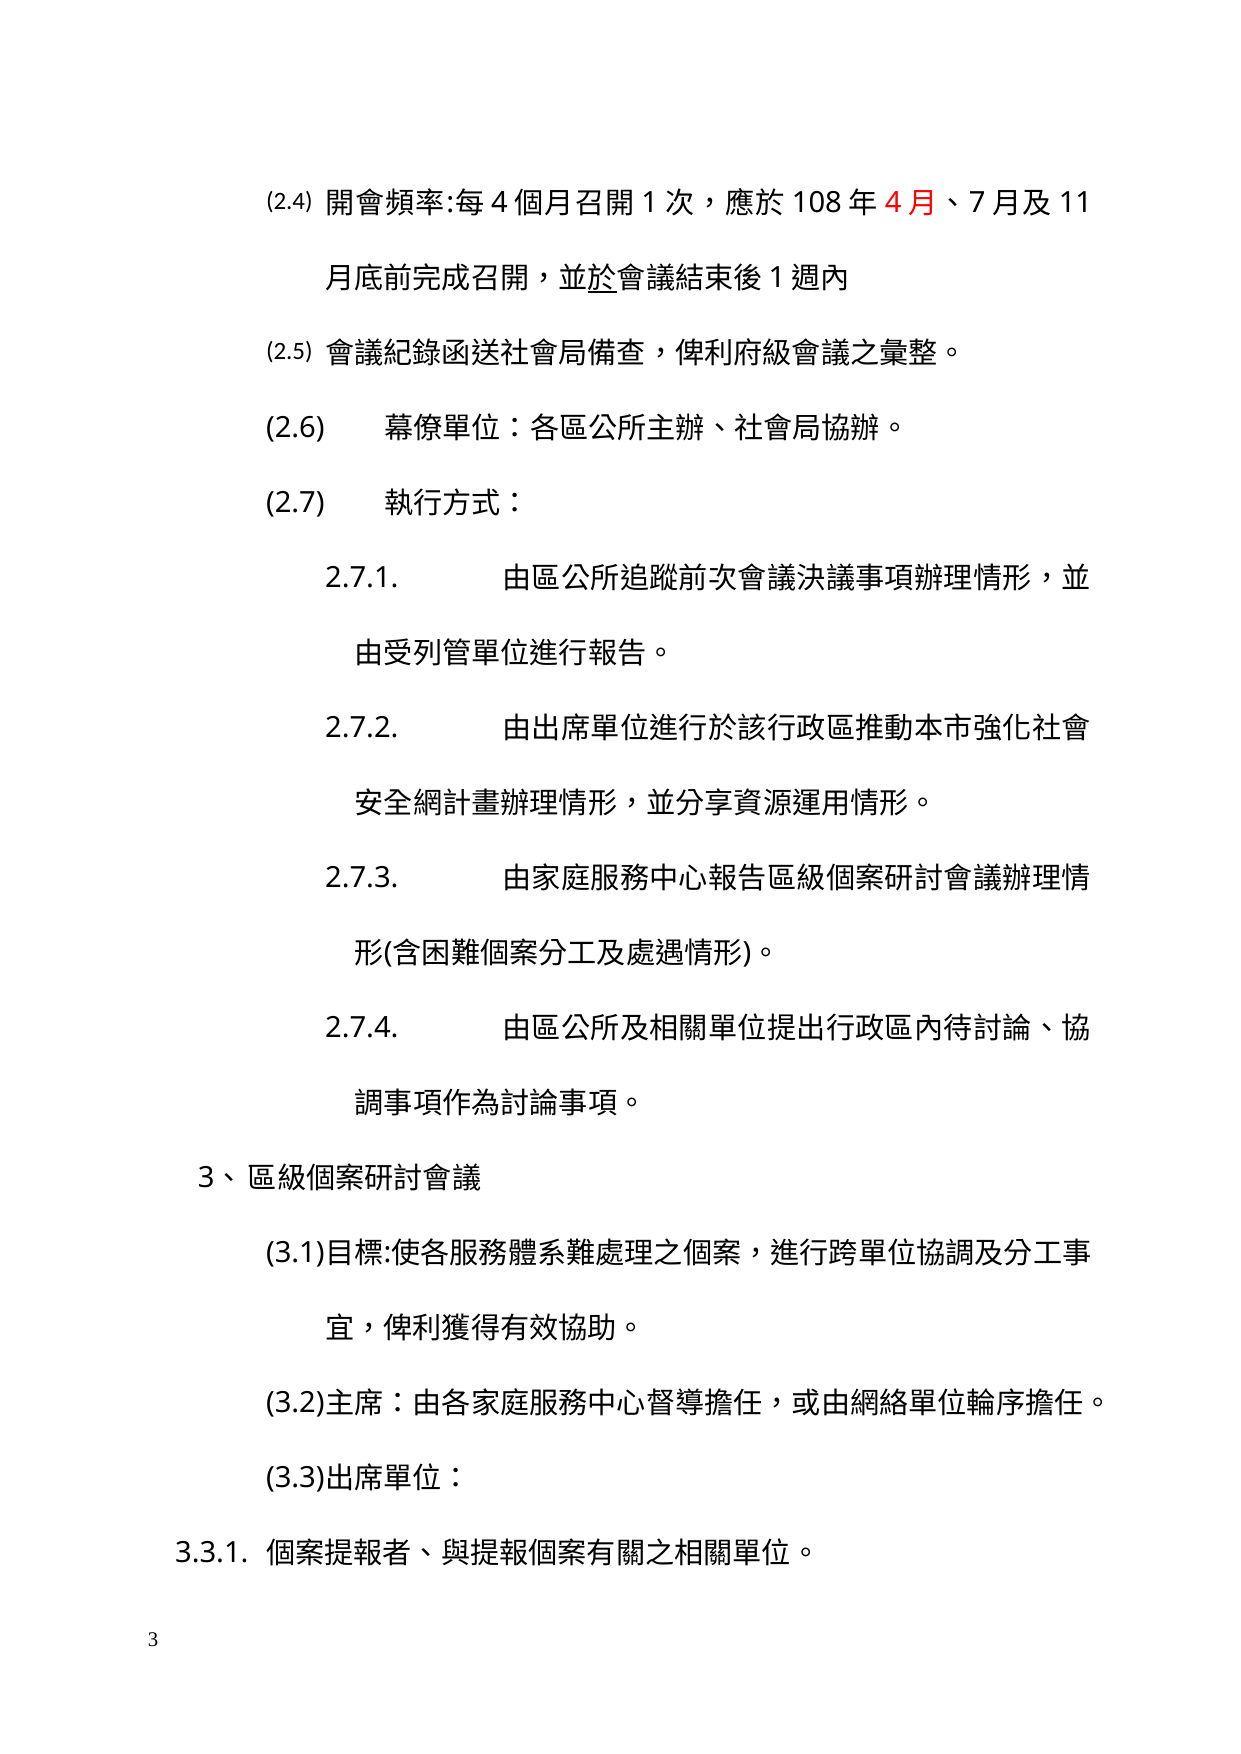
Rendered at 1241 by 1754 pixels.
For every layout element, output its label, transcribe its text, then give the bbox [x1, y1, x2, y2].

list 由區公所追蹤前次會議決議事項辦理情形，並由受列管單位進行報告。 [325, 532, 1092, 682]
list 執行方式： [266, 457, 1092, 532]
list 由區公所及相關單位提出行政區內待討論、協調事項作為討論事項。 [325, 982, 1092, 1132]
list 主席：由各家庭服務中心督導擔任，或由網絡單位輪序擔任。 [266, 1357, 1092, 1432]
list 個案提報者、與提報個案有關之相關單位。 [175, 1507, 1092, 1582]
list 由出席單位進行於該行政區推動本市強化社會安全網計畫辦理情形，並分享資源運用情形。 [325, 682, 1092, 832]
list 會議紀錄函送社會局備查，俾利府級會議之彙整。 [266, 307, 1092, 382]
list 出席單位： [266, 1432, 1092, 1507]
list 區級個案研討會議 [198, 1132, 1092, 1207]
list 由家庭服務中心報告區級個案研討會議辦理情形(含困難個案分工及處遇情形)。 [325, 832, 1092, 982]
list 目標:使各服務體系難處理之個案，進行跨單位協調及分工事宜，俾利獲得有效協助。 [266, 1207, 1092, 1357]
list 開會頻率:每4個月召開1次，應於108年4月、7月及11月底前完成召開，並於會議結束後1週內 [266, 157, 1092, 307]
list 幕僚單位：各區公所主辦、社會局協辦。 [266, 382, 1092, 457]
